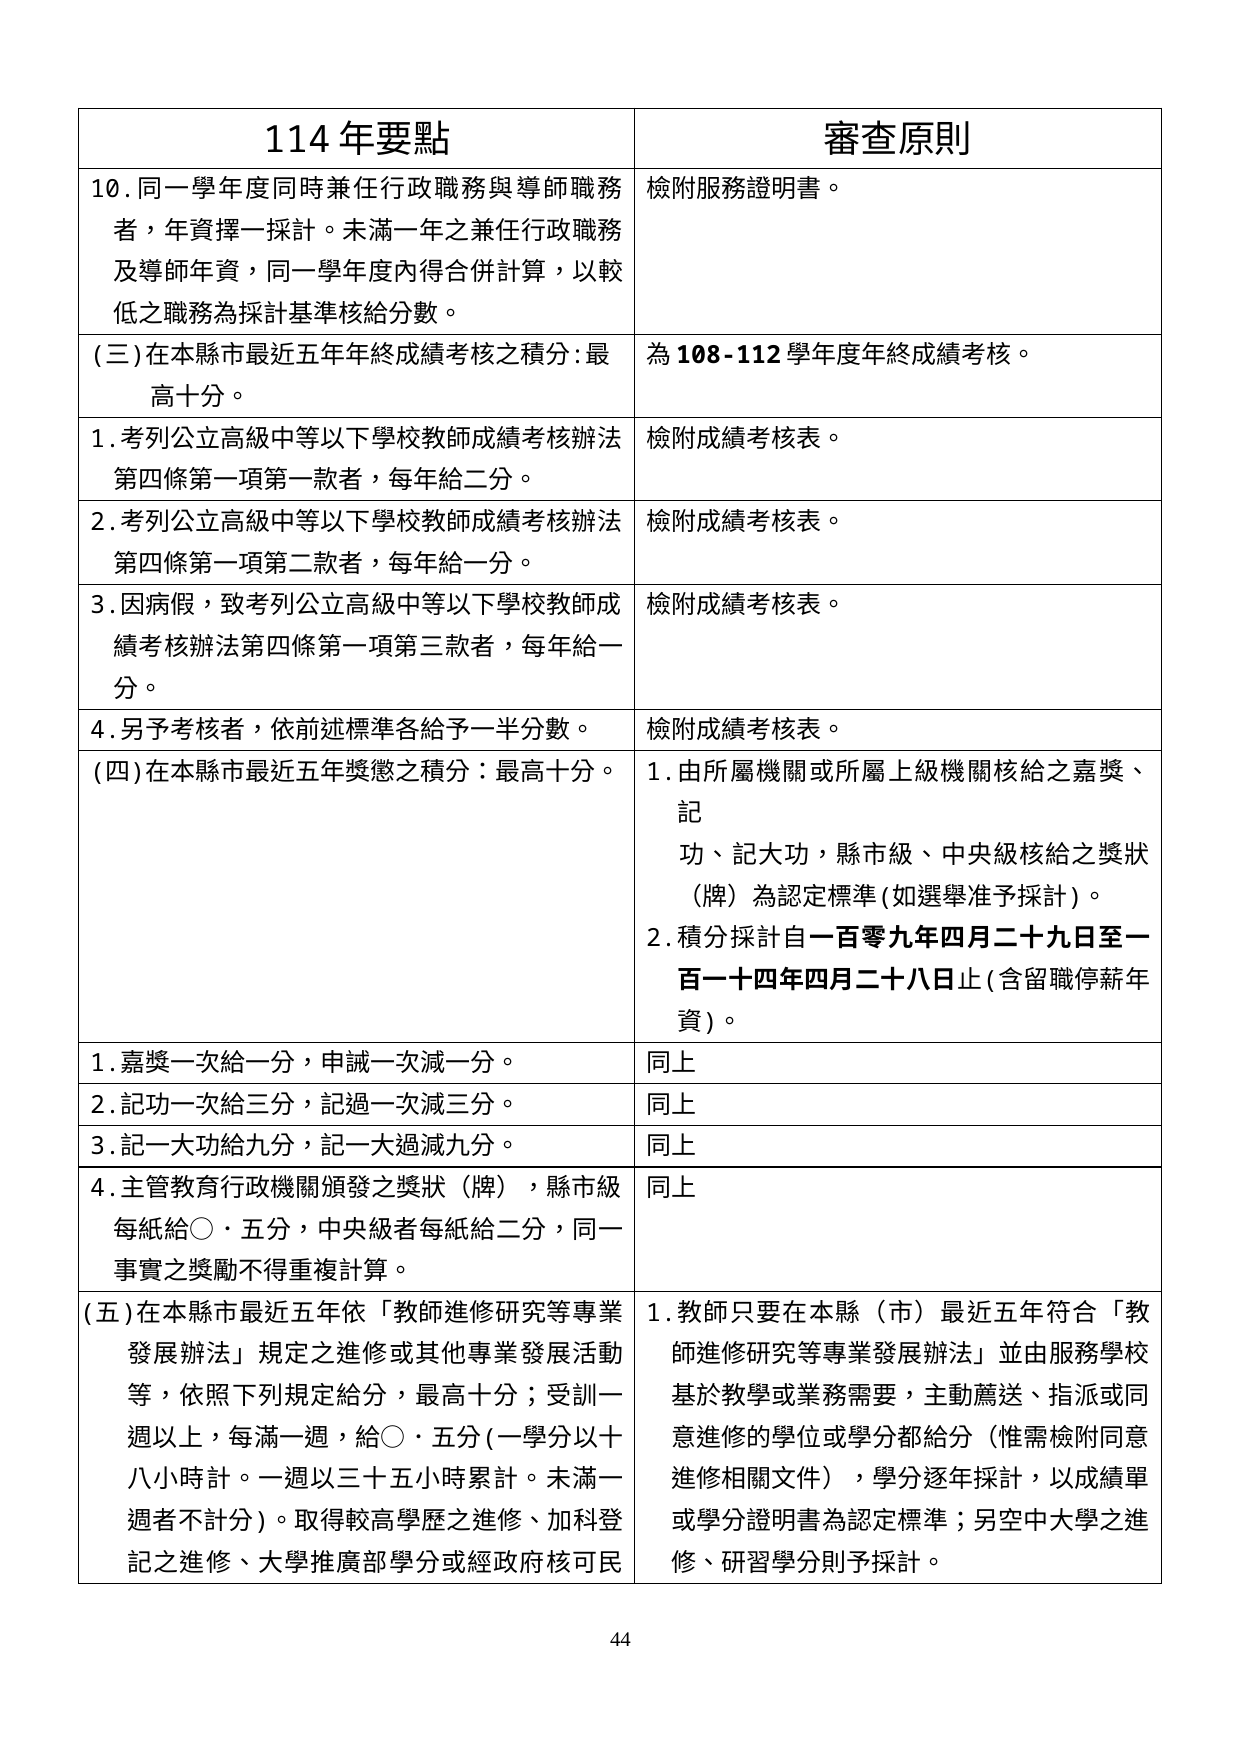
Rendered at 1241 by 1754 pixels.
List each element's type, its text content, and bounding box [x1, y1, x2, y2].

table_cell (四)在本縣市最近五年獎懲之積分：最高十分。 [79, 751, 634, 1042]
table_cell 2.記功一次給三分，記過一次減三分。 [79, 1084, 634, 1125]
table_cell 1.嘉獎一次給一分，申誡一次減一分。 [79, 1043, 634, 1083]
table_cell 同上 [635, 1126, 1161, 1166]
table_cell 10.同一學年度同時兼任行政職務與導師職務者，年資擇一採計。未滿一年之兼任行政職務及導師年資，同一學年度內得合併計算，以較低之職務為採計基準核給分數。 [79, 169, 634, 334]
table_cell (三)在本縣市最近五年年終成績考核之積分:最 高十分。 [79, 335, 634, 417]
table_cell 同上 [635, 1168, 1161, 1291]
table_cell 3.記一大功給九分，記一大過減九分。 [79, 1126, 634, 1166]
table_cell 4.主管教育行政機關頒發之獎狀（牌），縣市級每紙給○．五分，中央級者每紙給二分，同一事實之獎勵不得重複計算。 [79, 1168, 634, 1291]
table_cell 檢附成績考核表。 [635, 501, 1161, 584]
table_cell 檢附服務證明書。 [635, 169, 1161, 334]
table_header 114年要點 [79, 109, 634, 167]
table_cell 同上 [635, 1043, 1161, 1083]
table_cell (五)在本縣市最近五年依「教師進修研究等專業發展辦法」規定之進修或其他專業發展活動等，依照下列規定給分，最高十分；受訓一週以上，每滿一週，給○．五分(一學分以十八小時計。一週以三十五小時累計。未滿一週者不計分)。取得較高學歷之進修、加科登記之進修、大學推廣部學分或經政府核可民 [79, 1292, 634, 1583]
table_cell 1.由所屬機關或所屬上級機關核給之嘉獎、記 功、記大功，縣市級、中央級核給之獎狀（牌）為認定標準(如選舉准予採計)。 2.積分採計自一百零九年四月二十九日至一百一十四年四月二十八日止(含留職停薪年資)。 [635, 751, 1161, 1042]
table_cell 1.教師只要在本縣（市）最近五年符合「教師進修研究等專業發展辦法」並由服務學校基於教學或業務需要，主動薦送、指派或同意進修的學位或學分都給分（惟需檢附同意進修相關文件），學分逐年採計，以成績單或學分證明書為認定標準；另空中大學之進修、研習學分則予採計。 [635, 1292, 1161, 1583]
table_cell 2.考列公立高級中等以下學校教師成績考核辦法第四條第一項第二款者，每年給一分。 [79, 501, 634, 584]
table_cell 檢附成績考核表。 [635, 710, 1161, 750]
table_cell 為108-112學年度年終成績考核。 [635, 335, 1161, 417]
table_cell 檢附成績考核表。 [635, 585, 1161, 708]
table_cell 1.考列公立高級中等以下學校教師成績考核辦法第四條第一項第一款者，每年給二分。 [79, 418, 634, 500]
table_cell 4.另予考核者，依前述標準各給予一半分數。 [79, 710, 634, 750]
table_header 審查原則 [635, 109, 1161, 167]
table_cell 3.因病假，致考列公立高級中等以下學校教師成績考核辦法第四條第一項第三款者，每年給一分。 [79, 585, 634, 708]
table_cell 同上 [635, 1084, 1161, 1125]
table_cell 檢附成績考核表。 [635, 418, 1161, 500]
